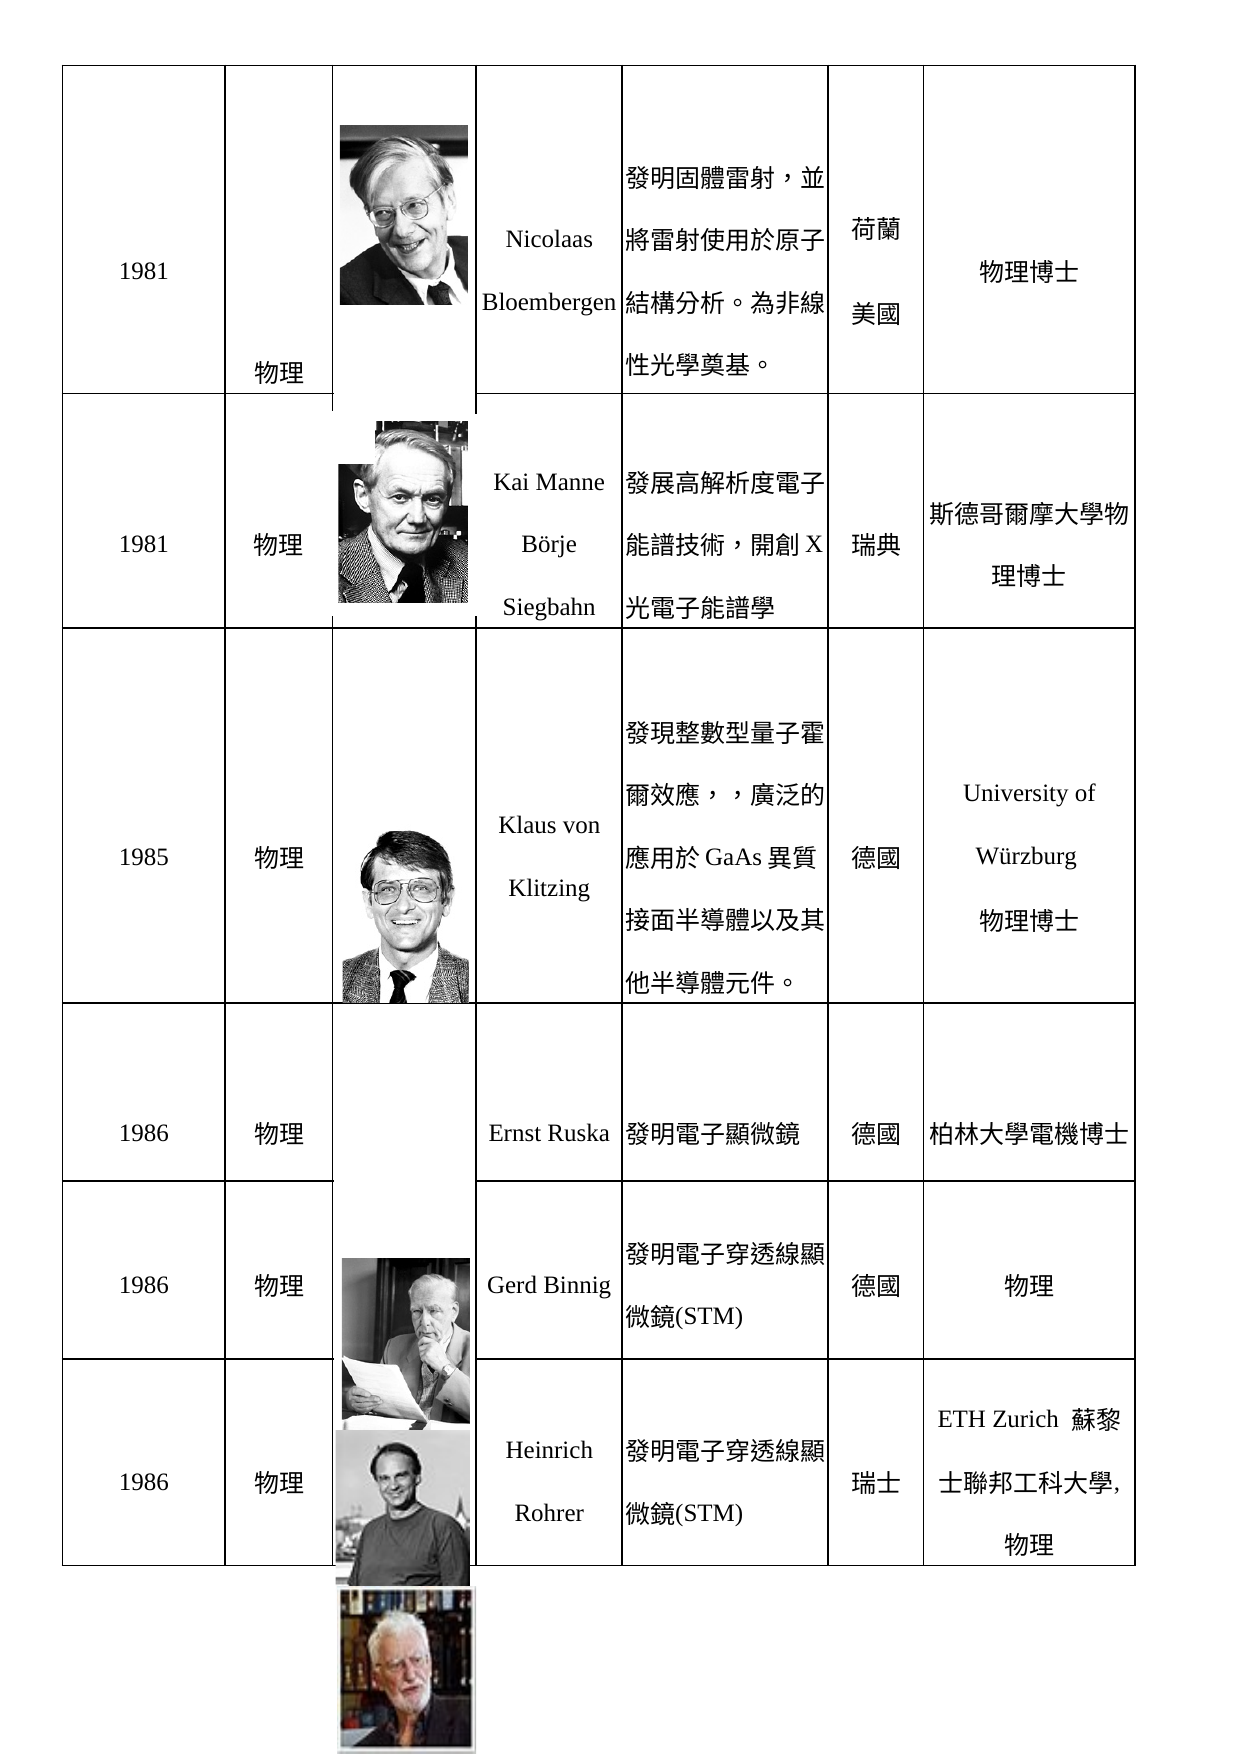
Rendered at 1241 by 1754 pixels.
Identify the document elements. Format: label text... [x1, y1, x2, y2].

table_cell [333, 1004, 475, 1564]
table_cell 柏林大學電機博士 [924, 1004, 1134, 1180]
table_cell 發展高解析度電子能譜技術，開創X光電子能譜學 [623, 394, 827, 627]
table_cell 發明電子穿透線顯微鏡(STM) [623, 1182, 827, 1358]
table_cell 物理 [226, 66, 332, 393]
table_cell [333, 616, 475, 627]
table_cell 物理 [226, 394, 332, 627]
table_cell 德國 [829, 1004, 923, 1180]
table_cell 物理 [226, 629, 332, 1002]
table_cell Nicolaas Bloembergen [477, 66, 621, 393]
table_cell 發明電子顯微鏡 [623, 1004, 827, 1180]
table_cell 物理 [226, 1360, 332, 1564]
table_cell 物理 [226, 1004, 332, 1180]
table_cell 德國 [829, 1182, 923, 1358]
table_cell 物理 [226, 1182, 332, 1358]
table_cell 發明固體雷射，並將雷射使用於原子結構分析。為非線性光學奠基。 [623, 66, 827, 393]
table_cell Kai Manne Börje Siegbahn [477, 394, 621, 627]
table_cell 物理 [924, 1182, 1134, 1358]
table_cell 瑞典 [829, 394, 923, 627]
table_cell 1985 [63, 629, 224, 1002]
table_cell 1981 [63, 66, 224, 393]
table_cell [333, 629, 475, 1002]
table_cell Heinrich Rohrer [477, 1360, 621, 1564]
table_cell 物理博士 [924, 66, 1134, 393]
table_cell Klaus von Klitzing [477, 629, 621, 1002]
table_cell ETH Zurich 蘇黎士聯邦工科大學, 物理 [924, 1360, 1134, 1564]
table_cell 荷蘭 美國 [829, 66, 923, 393]
table_cell [323, 411, 485, 616]
table_cell 瑞士 [829, 1360, 923, 1564]
table_cell 1986 [63, 1182, 224, 1358]
table_cell Ernst Ruska [477, 1004, 621, 1180]
table_cell 1981 [63, 394, 224, 627]
table_cell 發現整數型量子霍爾效應，，廣泛的應用於GaAs異質接面半導體以及其他半導體元件。 [623, 629, 827, 1002]
table_cell 1986 [63, 1004, 224, 1180]
table_cell 發明電子穿透線顯微鏡(STM) [623, 1360, 827, 1564]
table_cell Gerd Binnig [477, 1182, 621, 1358]
table_cell 斯德哥爾摩大學物理博士 [924, 394, 1134, 627]
table_cell University of Würzburg 物理博士 [924, 629, 1134, 1002]
table_cell 德國 [829, 629, 923, 1002]
table_cell [333, 66, 475, 414]
table_cell 1986 [63, 1360, 224, 1564]
